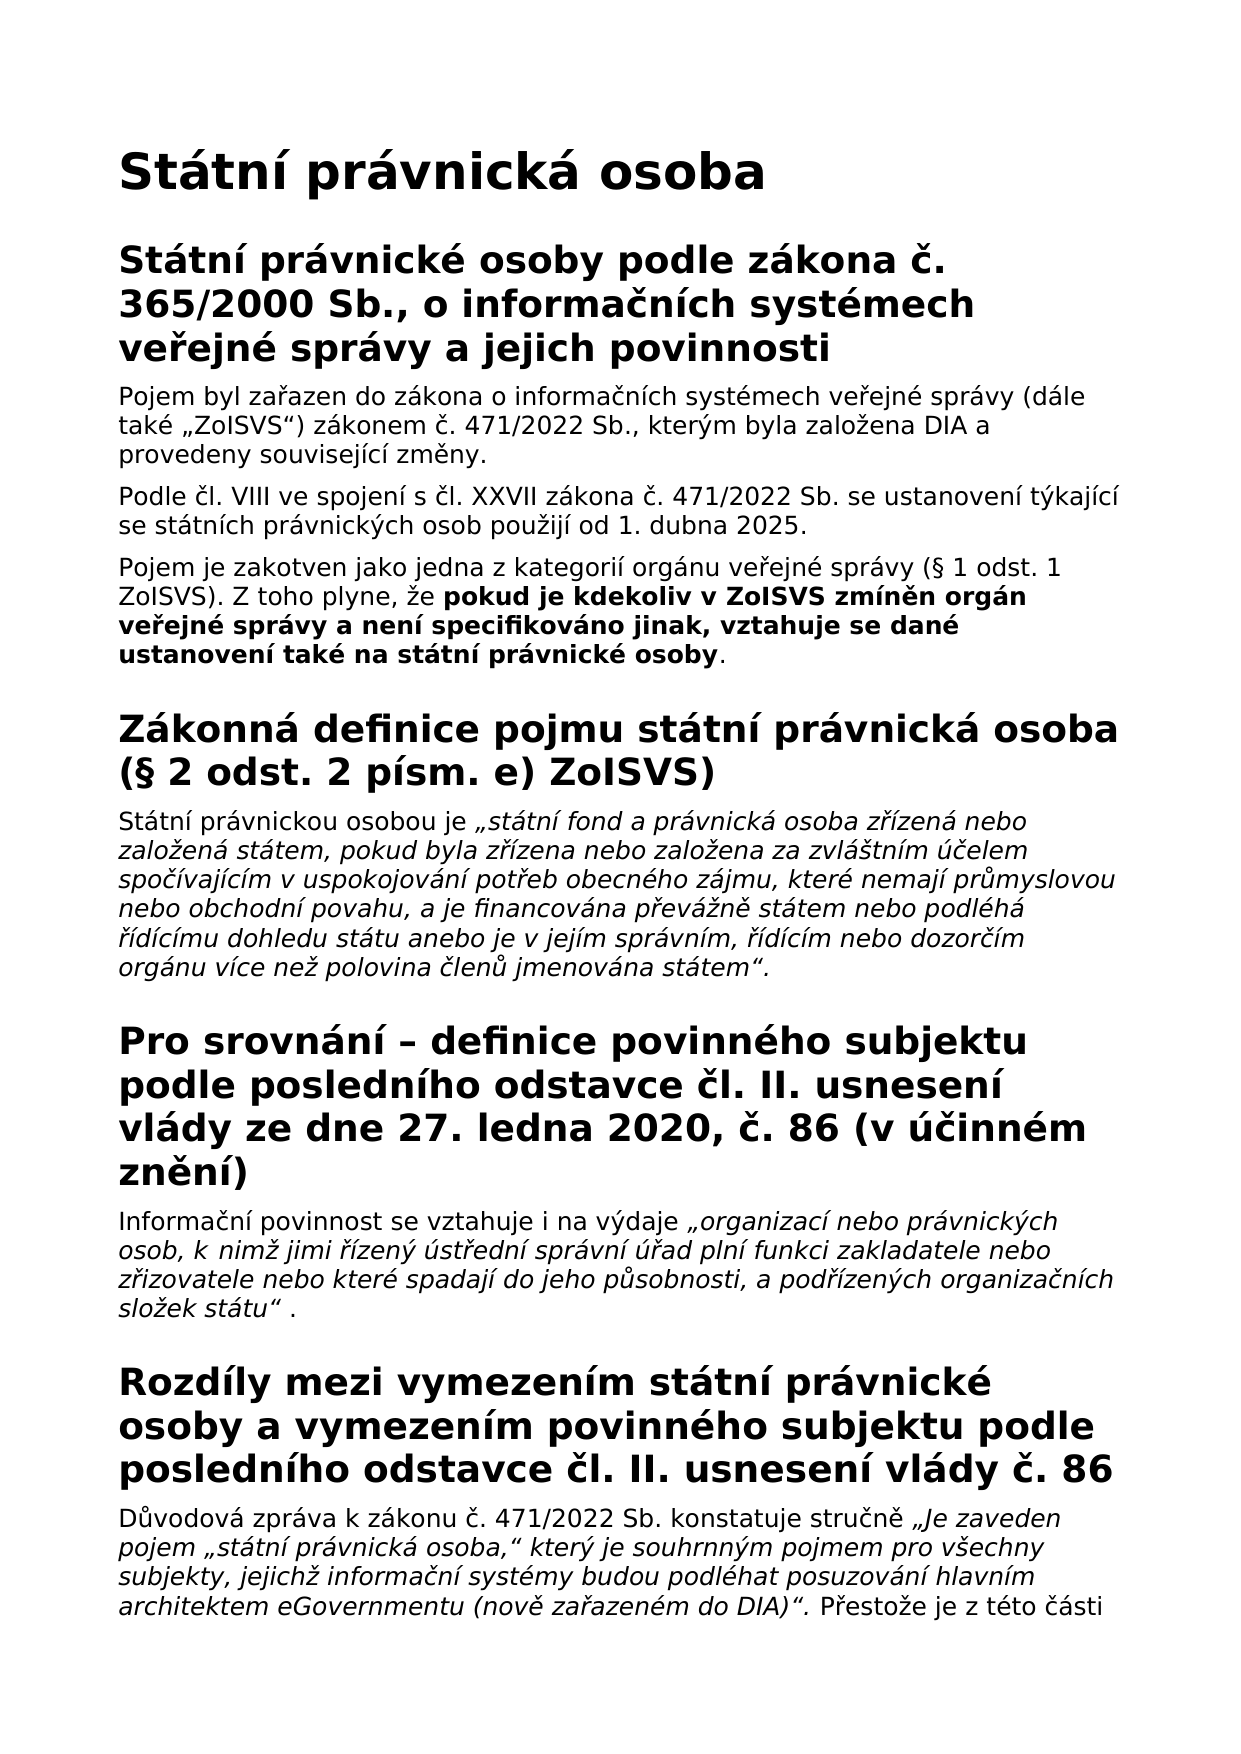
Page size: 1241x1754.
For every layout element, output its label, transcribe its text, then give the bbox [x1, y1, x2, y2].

text Důvodová zpráva k zákonu č. 471/2022 Sb. konstatuje stručně „Je zaveden pojem „státní právnická osoba,“ který je souhrnným pojmem pro všechny subjekty, jejichž informační systémy budou podléhat posuzování hlavním architektem eGovernmentu (nově zařazeném do DIA)“. Přestože je z této části [118, 1504, 1122, 1621]
subtitle Státní právnická osoba [118, 143, 1122, 201]
subtitle Zákonná definice pojmu státní právnická osoba (§ 2 odst. 2 písm. e) ZoISVS) [118, 707, 1122, 794]
text Pojem byl zařazen do zákona o informačních systémech veřejné správy (dále také „ZoISVS“) zákonem č. 471/2022 Sb., kterým byla založena DIA a provedeny související změny. [118, 382, 1122, 470]
subtitle Státní právnické osoby podle zákona č. 365/2000 Sb., o informačních systémech veřejné správy a jejich povinnosti [118, 239, 1122, 370]
text Podle čl. VIII ve spojení s čl. XXVII zákona č. 471/2022 Sb. se ustanovení týkající se státních právnických osob použijí od 1. dubna 2025. [118, 482, 1122, 541]
text Informační povinnost se vztahuje i na výdaje „organizací nebo právnických osob, k nimž jimi řízený ústřední správní úřad plní funkci zakladatele nebo zřizovatele nebo které spadají do jeho působnosti, a podřízených organizačních složek státu“ . [118, 1207, 1122, 1323]
subtitle Rozdíly mezi vymezením státní právnické osoby a vymezením povinného subjektu podle posledního odstavce čl. II. usnesení vlády č. 86 [118, 1361, 1122, 1492]
subtitle Pro srovnání – definice povinného subjektu podle posledního odstavce čl. II. usnesení vlády ze dne 27. ledna 2020, č. 86 (v účinném znění) [118, 1019, 1122, 1194]
text Státní právnickou osobou je „státní fond a právnická osoba zřízená nebo založená státem, pokud byla zřízena nebo založena za zvláštním účelem spočívajícím v uspokojování potřeb obecného zájmu, které nemají průmyslovou nebo obchodní povahu, a je financována převážně státem nebo podléhá řídícímu dohledu státu anebo je v jejím správním, řídícím nebo dozorčím orgánu více než polovina členů jmenována státem“. [118, 807, 1122, 982]
text Pojem je zakotven jako jedna z kategorií orgánu veřejné správy (§ 1 odst. 1 ZoISVS). Z toho plyne, že pokud je kdekoliv v ZoISVS zmíněn orgán veřejné správy a není specifikováno jinak, vztahuje se dané ustanovení také na státní právnické osoby. [118, 553, 1122, 670]
